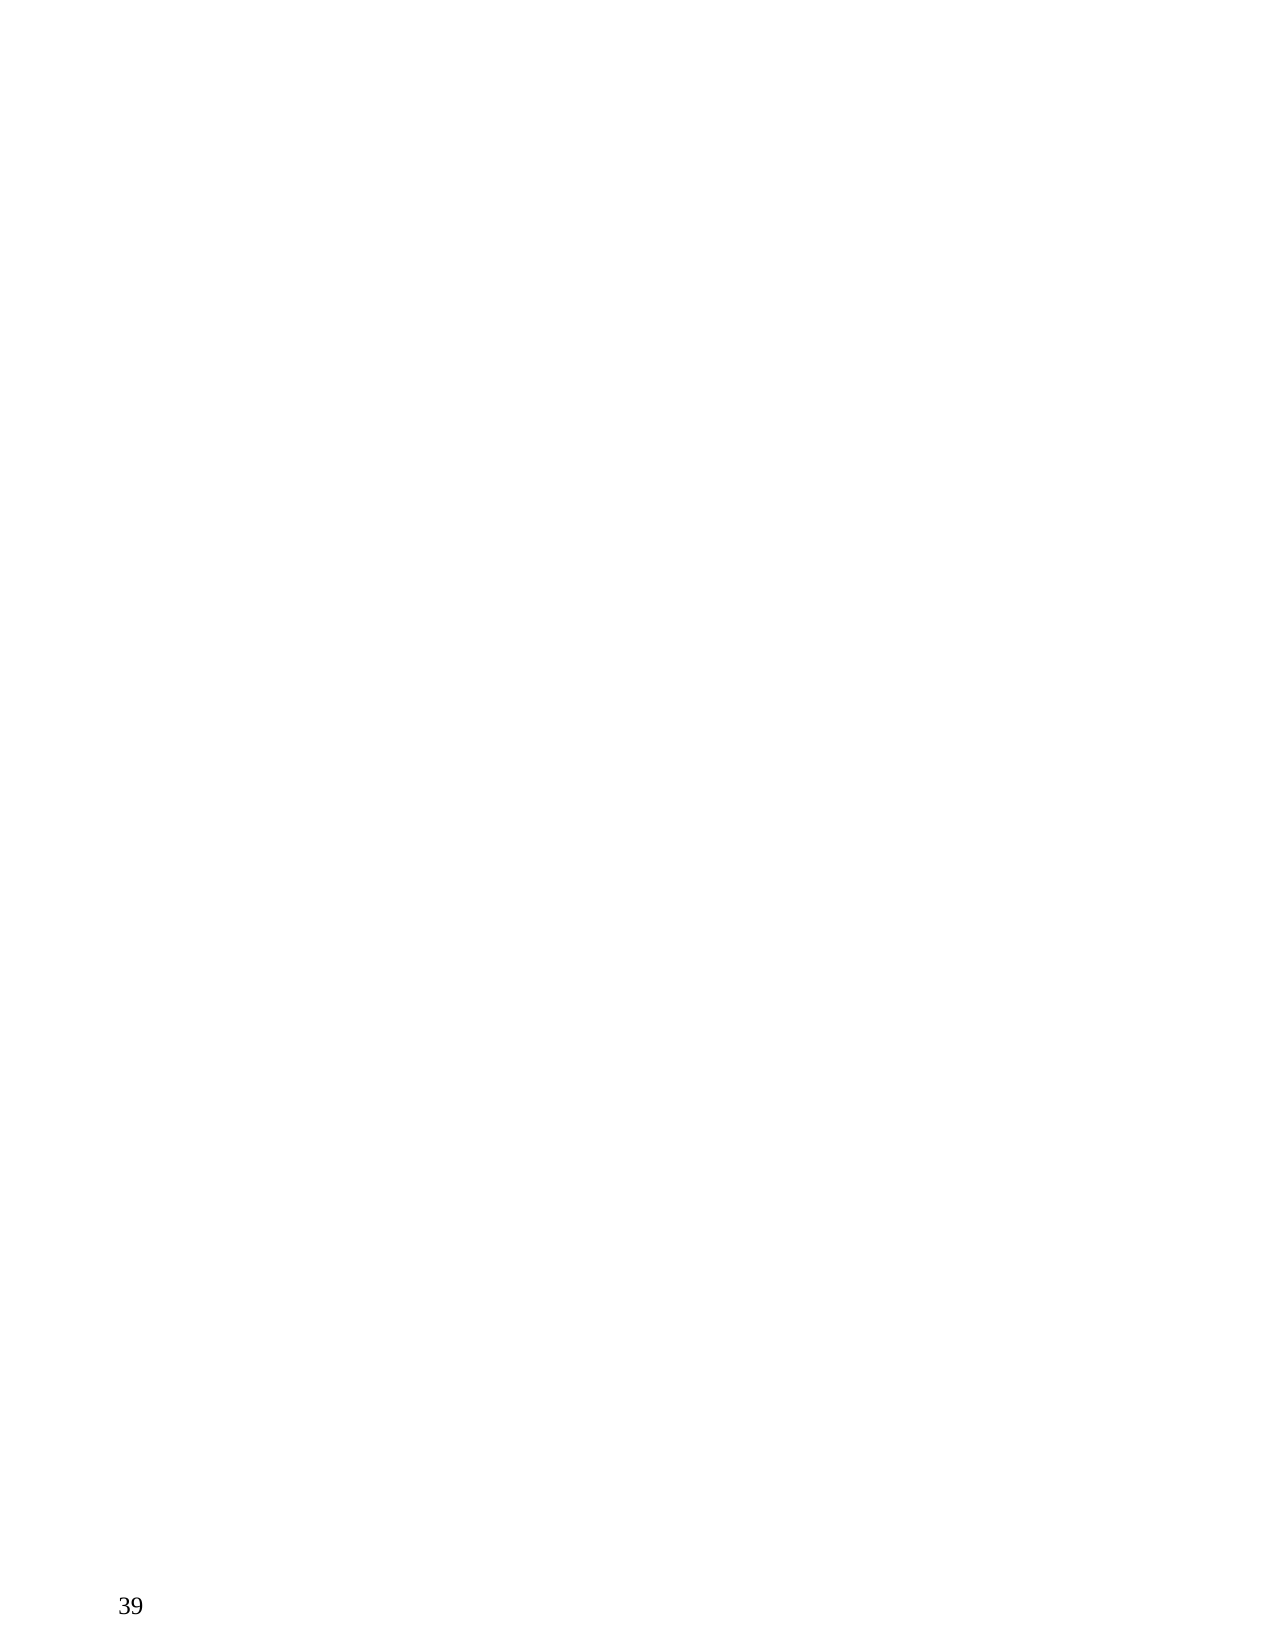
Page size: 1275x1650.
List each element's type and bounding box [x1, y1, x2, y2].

table_cell [663, 118, 984, 1029]
table_cell [118, 118, 662, 1029]
